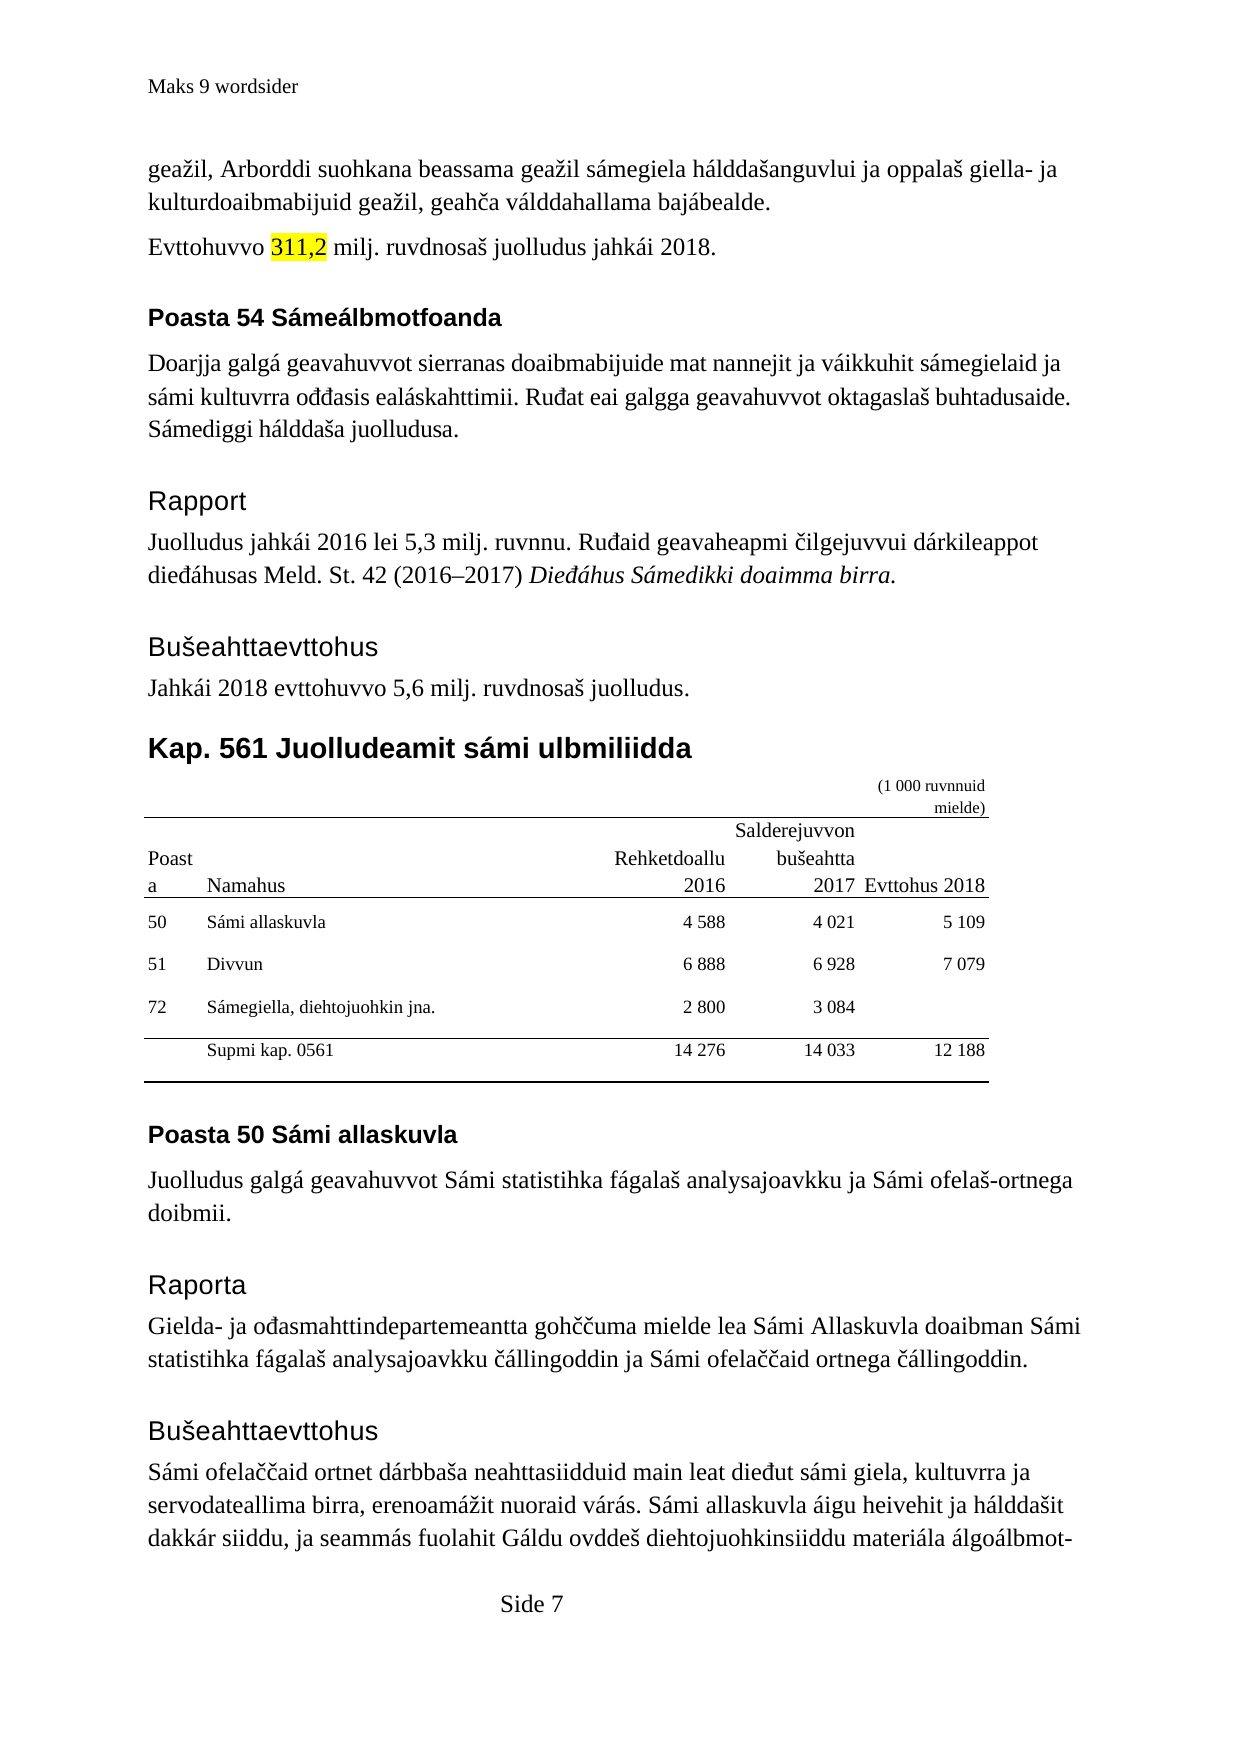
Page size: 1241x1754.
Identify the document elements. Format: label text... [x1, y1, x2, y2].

text Rapport [148, 485, 1093, 516]
table_cell Poasta [144, 818, 203, 897]
table_cell 14 033 [729, 1039, 858, 1081]
table_cell Divvun [203, 953, 599, 996]
table_cell 4 588 [599, 898, 728, 953]
text Bušeahttaevttohus [148, 631, 1093, 662]
table_cell 51 [144, 953, 203, 996]
table_cell 5 109 [859, 898, 988, 953]
table_header (1 000 ruvnnuid mielde) [859, 776, 988, 817]
table_header [599, 776, 728, 817]
text Kap. 561 Juolludeamit sámi ulbmiliidda [148, 731, 1093, 764]
table_cell 7 079 [859, 953, 988, 996]
table_cell Supmi kap. 0561 [203, 1039, 599, 1081]
table_cell 72 [144, 996, 203, 1038]
table_cell [144, 1039, 203, 1081]
table_cell Evttohus 2018 [859, 818, 988, 897]
text Evttohuvvo 311,2 milj. ruvdnosaš juolludus jahkái 2018. [148, 232, 1093, 261]
text Poasta 54 Sámeálbmotfoanda [148, 303, 1093, 332]
table_cell 12 188 [859, 1039, 988, 1081]
table_header [203, 776, 599, 817]
text Jahkái 2018 evttohuvvo 5,6 milj. ruvdnosaš juolludus. [148, 673, 1093, 702]
text Bušeahttaevttohus [148, 1415, 1093, 1446]
text Doarjja galgá geavahuvvot sierranas doaibmabijuide mat nannejit ja váikkuhit sámegielaid ja sámi kultuvrra ođđasis ealáskahttimii. Ruđat eai galgga geavahuvvot oktagaslaš buhtadusaide. Sámediggi hálddaša juolludusa. [148, 348, 1093, 443]
text Sámi ofelaččaid ortnet dárbbaša neahttasiidduid main leat dieđut sámi giela, kultuvrra ja servodateallima birra, erenoamážit nuoraid várás. Sámi allaskuvla áigu heivehit ja hálddašit dakkár siiddu, ja seammás fuolahit Gáldu ovddeš diehtojuohkinsiiddu materiála álgoálbmot- [148, 1457, 1093, 1552]
table_cell Salderejuvvon bušeahtta 2017 [729, 818, 858, 897]
text Juolludus jahkái 2016 lei 5,3 milj. ruvnnu. Ruđaid geavaheapmi čilgejuvvui dárkileappot dieđáhusas Meld. St. 42 (2016–2017) Dieđáhus Sámedikki doaimma birra. [148, 527, 1093, 589]
table_cell 4 021 [729, 898, 858, 953]
text geažil, Arborddi suohkana beassama geažil sámegiela hálddašanguvlui ja oppalaš giella- ja kulturdoaibmabijuid geažil, geahča válddahallama bajábealde. [148, 154, 1093, 216]
text Poasta 50 Sámi allaskuvla [148, 1120, 1093, 1149]
table_cell 14 276 [599, 1039, 728, 1081]
text Raporta [148, 1269, 1093, 1300]
table_cell 6 888 [599, 953, 728, 996]
table_cell Sámegiella, diehtojuohkin jna. [203, 996, 599, 1038]
table_cell Sámi allaskuvla [203, 898, 599, 953]
table_header KPAL [144, 776, 203, 817]
table_cell Namahus [203, 818, 599, 897]
text Juolludus galgá geavahuvvot Sámi statistihka fágalaš analysajoavkku ja Sámi ofelaš-ortnega doibmii. [148, 1166, 1093, 1227]
table_cell [859, 996, 988, 1038]
text Gielda- ja ođasmahttindepartemeantta gohččuma mielde lea Sámi Allaskuvla doaibman Sámi statistihka fágalaš analysajoavkku čállingoddin ja Sámi ofelaččaid ortnega čállingoddin. [148, 1311, 1093, 1373]
table_cell 2 800 [599, 996, 728, 1038]
table_cell 6 928 [729, 953, 858, 996]
table_cell 3 084 [729, 996, 858, 1038]
table_cell 50 [144, 898, 203, 953]
table_header [729, 776, 858, 817]
table_cell Rehketdoallu 2016 [599, 818, 728, 897]
